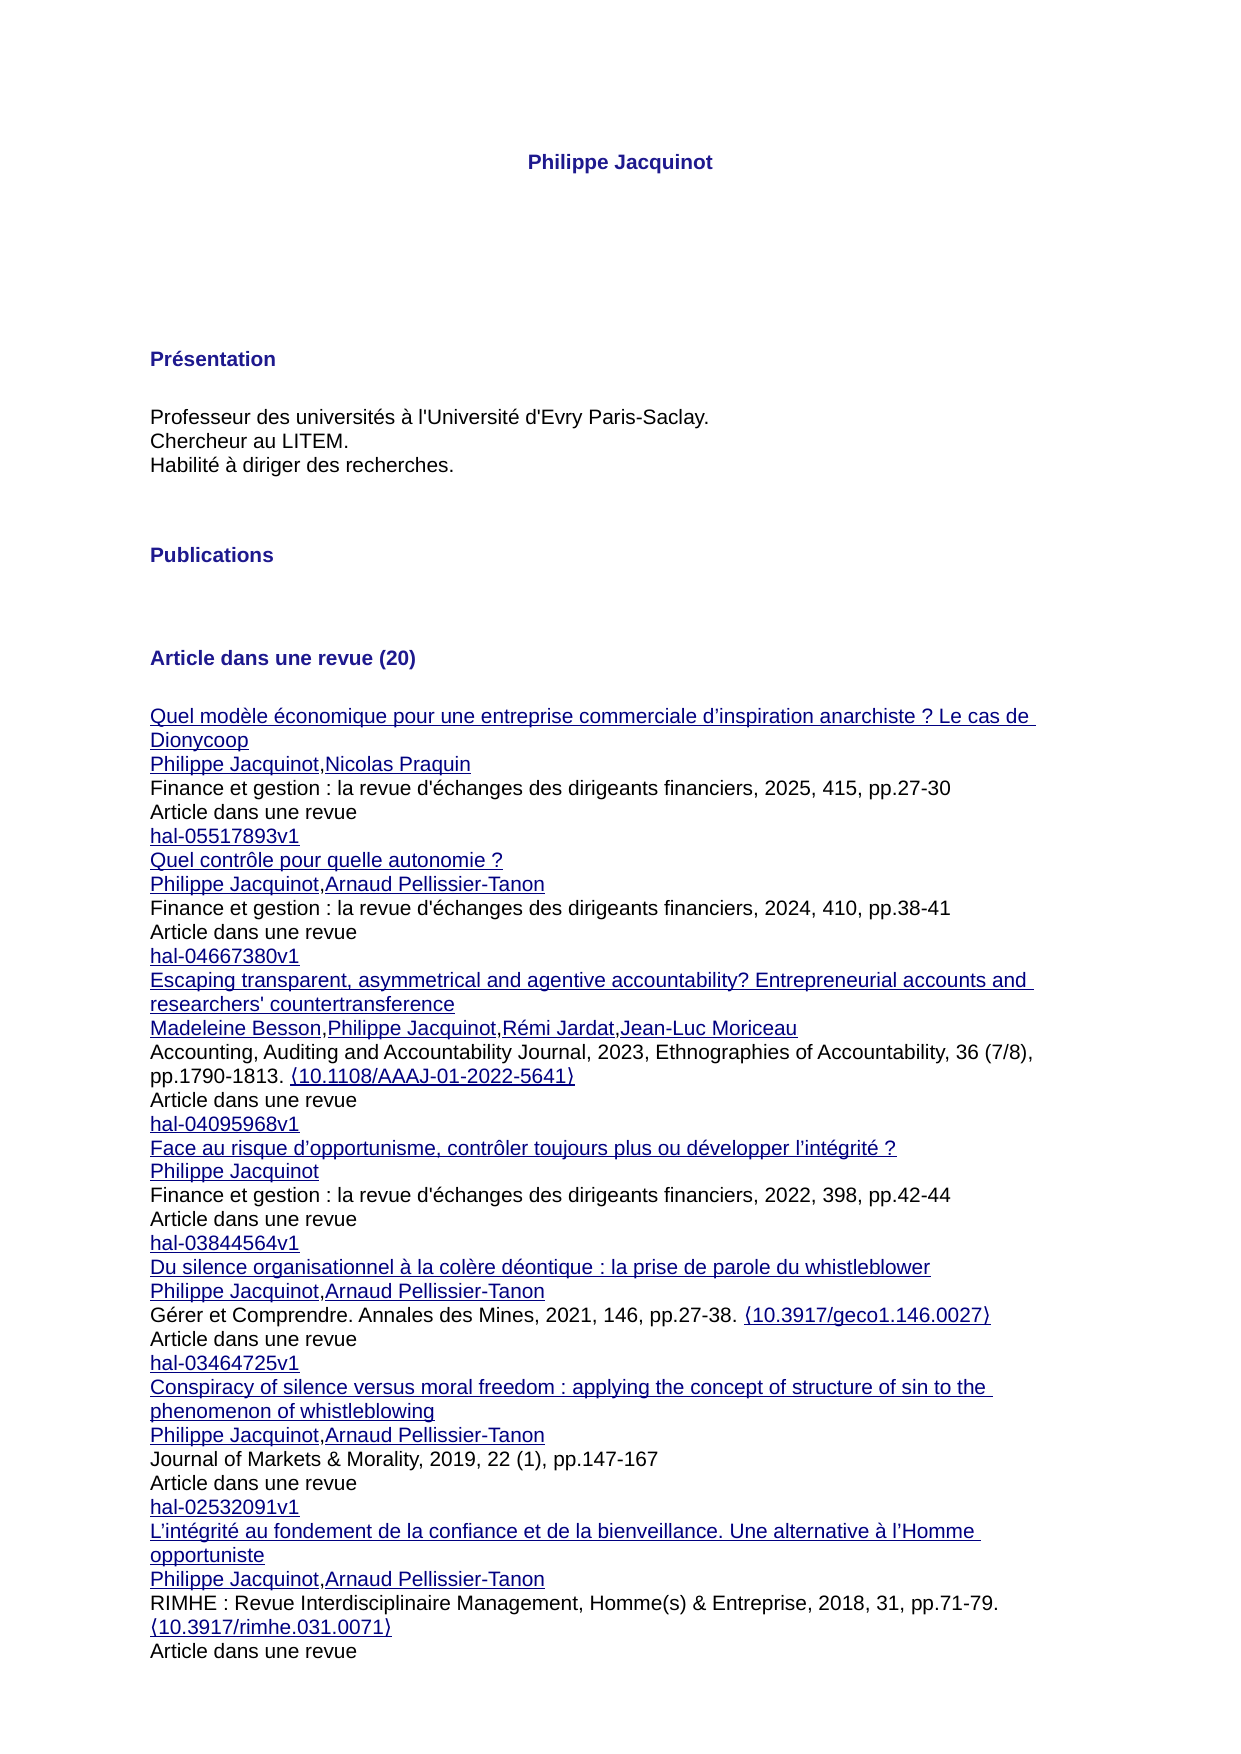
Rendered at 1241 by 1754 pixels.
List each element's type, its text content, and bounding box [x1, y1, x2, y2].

table_cell Conspiracy of silence versus moral freedom : applying the concept of structure of sin to the phenomenon of whistleblowing Philippe Jacquinot,Arnaud Pellissier-Tanon Journal of Markets & Morality, 2019, 22 (1), pp.147-167 Article dans une revue hal-02532091v1 [150, 1375, 1090, 1519]
subtitle Article dans une revue (20) [150, 646, 1090, 670]
text Chercheur au LITEM. [150, 429, 1090, 453]
table_cell Face au risque d’opportunisme, contrôler toujours plus ou développer l’intégrité ? Philippe Jacquinot Finance et gestion : la revue d'échanges des dirigeants financiers, 2022, 398, pp.42-44 Article dans une revue hal-03844564v1 [150, 1135, 1090, 1255]
table_cell Escaping transparent, asymmetrical and agentive accountability? Entrepreneurial accounts and researchers' countertransference Madeleine Besson,Philippe Jacquinot,Rémi Jardat,Jean-Luc Moriceau Accounting, Auditing and Accountability Journal, 2023, Ethnographies of Accountability, 36 (7/8), pp.1790-1813. ⟨10.1108/AAAJ-01-2022-5641⟩ Article dans une revue hal-04095968v1 [150, 968, 1090, 1135]
text Professeur des universités à l'Université d'Evry Paris-Saclay. [150, 405, 1090, 429]
text Habilité à diriger des recherches. [150, 453, 1090, 477]
subtitle Publications [150, 543, 1090, 567]
table_cell L’intégrité au fondement de la confiance et de la bienveillance. Une alternative à l’Homme opportuniste Philippe Jacquinot,Arnaud Pellissier-Tanon RIMHE : Revue Interdisciplinaire Management, Homme(s) & Entreprise, 2018, 31, pp.71-79. ⟨10.3917/rimhe.031.0071⟩ Article dans une revue [150, 1519, 1090, 1662]
table_cell Du silence organisationnel à la colère déontique : la prise de parole du whistleblower Philippe Jacquinot,Arnaud Pellissier-Tanon Gérer et Comprendre. Annales des Mines, 2021, 146, pp.27-38. ⟨10.3917/geco1.146.0027⟩ Article dans une revue hal-03464725v1 [150, 1255, 1090, 1375]
subtitle Philippe Jacquinot [150, 150, 1090, 174]
table_cell Quel contrôle pour quelle autonomie ? Philippe Jacquinot,Arnaud Pellissier-Tanon Finance et gestion : la revue d'échanges des dirigeants financiers, 2024, 410, pp.38-41 Article dans une revue hal-04667380v1 [150, 848, 1090, 968]
table_header Quel modèle économique pour une entreprise commerciale d’inspiration anarchiste ? Le cas de Dionycoop Philippe Jacquinot,Nicolas Praquin Finance et gestion : la revue d'échanges des dirigeants financiers, 2025, 415, pp.27-30 Article dans une revue hal-05517893v1 [150, 704, 1090, 848]
subtitle Présentation [150, 347, 1090, 371]
